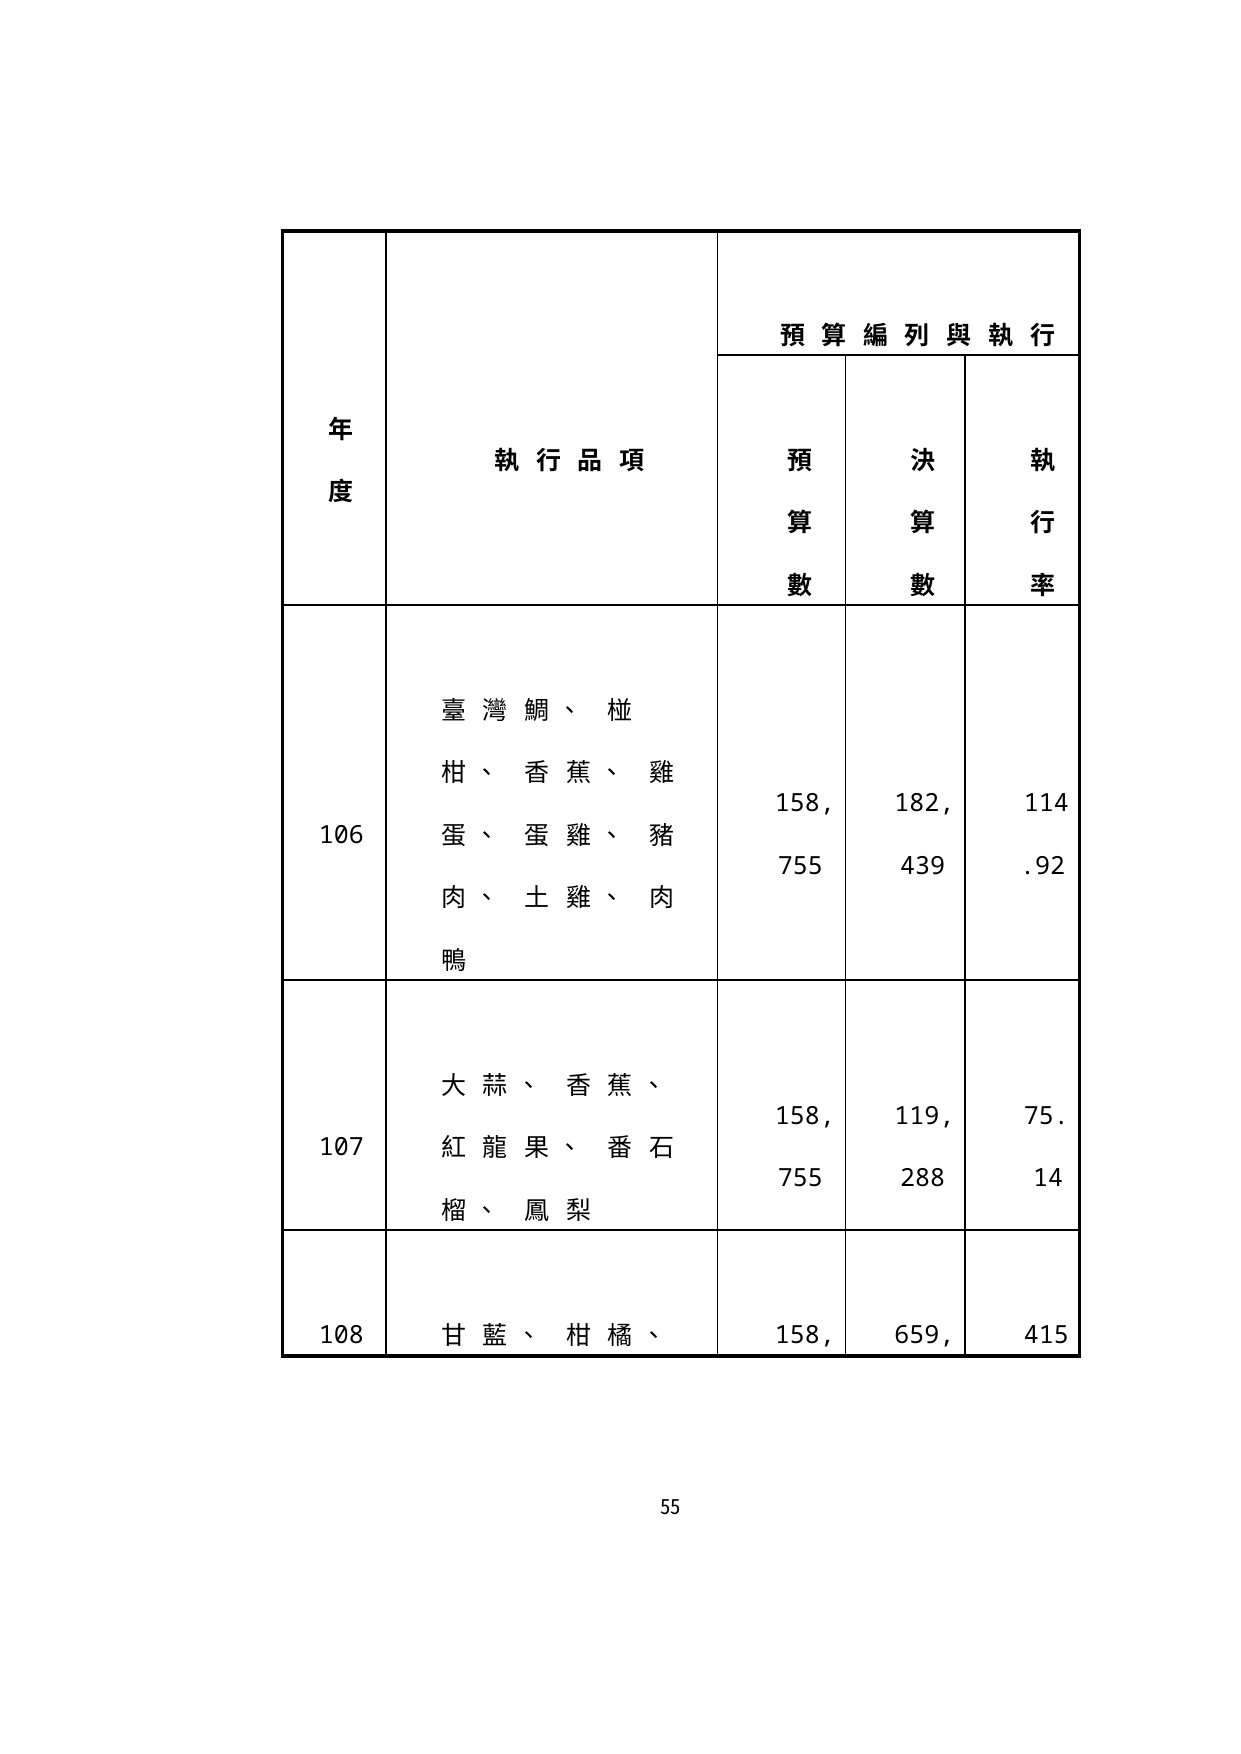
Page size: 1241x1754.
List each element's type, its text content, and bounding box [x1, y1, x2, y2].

table_cell 119,288 [846, 981, 964, 1229]
table_cell 臺灣鯛、椪柑、香蕉、雞蛋、蛋雞、豬肉、土雞、肉鴨 [387, 606, 717, 979]
table_cell 大蒜、香蕉、紅龍果、番石榴、鳳梨 [387, 981, 717, 1229]
table_cell 108 [284, 1231, 385, 1354]
table_cell 執行率 [966, 356, 1078, 604]
table_cell 182,439 [846, 606, 964, 979]
table_cell 158, [718, 1231, 845, 1354]
table_header 執行品項 [387, 233, 717, 604]
table_cell 決算數 [846, 356, 964, 604]
table_cell 659, [846, 1231, 964, 1354]
table_cell 75.14 [966, 981, 1078, 1229]
table_header 年度 [284, 233, 385, 604]
table_cell 158,755 [718, 606, 845, 979]
table_header 預算編列與執行 [718, 233, 1078, 354]
table_cell 預算數 [718, 356, 845, 604]
table_cell 158,755 [718, 981, 845, 1229]
table_cell 114.92 [966, 606, 1078, 979]
table_cell 甘藍、柑橘、 [387, 1231, 717, 1354]
table_cell 415 [966, 1231, 1078, 1354]
table_cell 107 [284, 981, 385, 1229]
table_cell 106 [284, 606, 385, 979]
